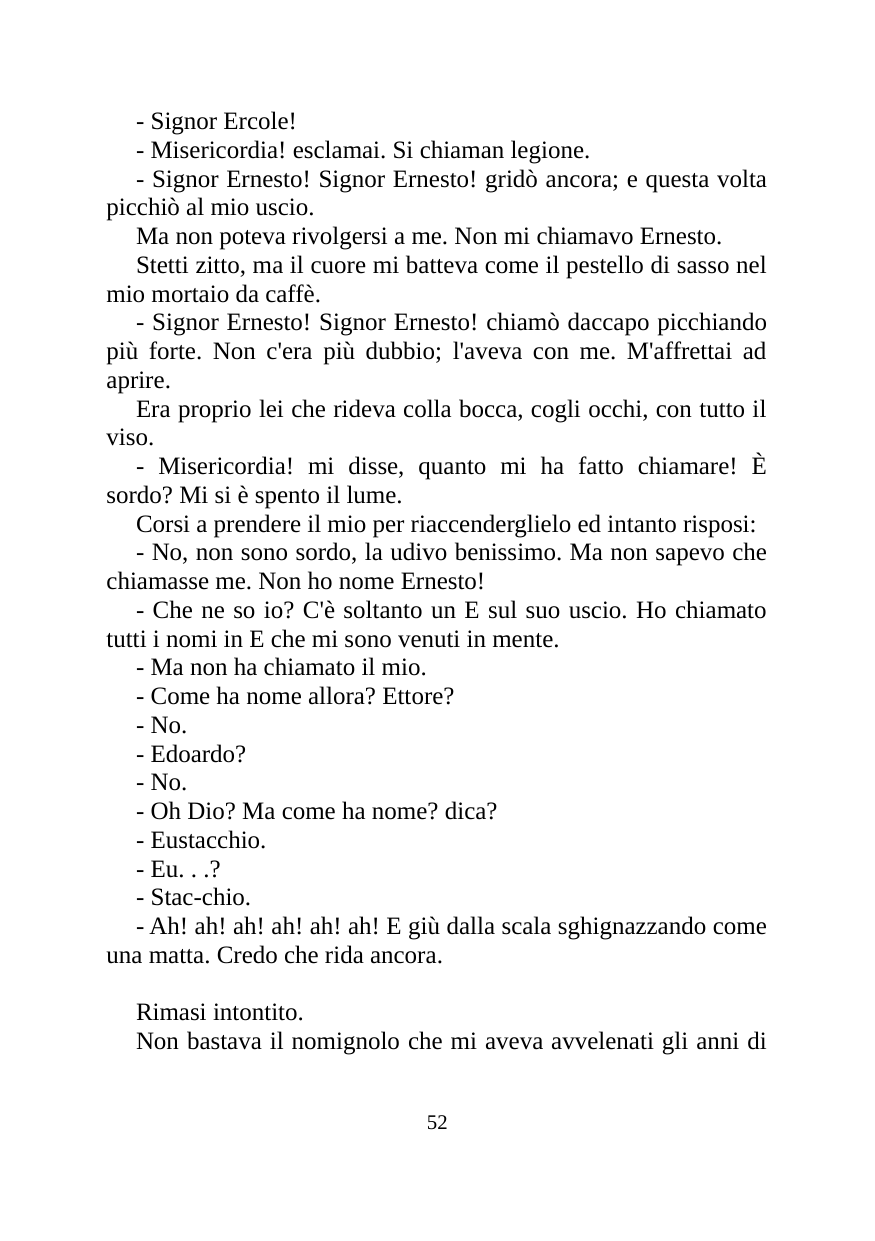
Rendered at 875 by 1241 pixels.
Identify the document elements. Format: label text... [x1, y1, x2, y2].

text - Stac-chio. [106, 882, 768, 911]
text - Eu. . .? [106, 854, 768, 882]
text - Signor Ernesto! Signor Ernesto! chiamò daccapo picchiando più forte. Non c'era più dubbio; l'aveva con me. M'affrettai ad aprire. [106, 307, 768, 394]
text - Eustacchio. [106, 825, 768, 854]
text - Come ha nome allora? Ettore? [106, 681, 768, 710]
text - Signor Ernesto! Signor Ernesto! gridò ancora; e questa volta picchiò al mio uscio. [106, 164, 768, 221]
text - No, non sono sordo, la udivo benissimo. Ma non sapevo che chiamasse me. Non ho nome Ernesto! [106, 537, 768, 595]
text Non bastava il nomignolo che mi aveva avvelenati gli anni di [106, 1026, 768, 1055]
text - Misericordia! esclamai. Si chiaman legione. [106, 135, 768, 164]
text - Che ne so io? C'è soltanto un E sul suo uscio. Ho chiamato tutti i nomi in E che mi sono venuti in mente. [106, 595, 768, 652]
text Ma non poteva rivolgersi a me. Non mi chiamavo Ernesto. [106, 221, 768, 250]
text Corsi a prendere il mio per riaccenderglielo ed intanto risposi: [106, 509, 768, 537]
text - Ma non ha chiamato il mio. [106, 652, 768, 681]
text - Misericordia! mi disse, quanto mi ha fatto chiamare! È sordo? Mi si è spento il lume. [106, 451, 768, 509]
text Stetti zitto, ma il cuore mi batteva come il pestello di sasso nel mio mortaio da caffè. [106, 250, 768, 307]
text Rimasi intontito. [106, 997, 768, 1026]
text - Ah! ah! ah! ah! ah! ah! E giù dalla scala sghignazzando come una matta. Credo che rida ancora. [106, 911, 768, 969]
text - No. [106, 710, 768, 739]
text Era proprio lei che rideva colla bocca, cogli occhi, con tutto il viso. [106, 394, 768, 451]
text - Edoardo? [106, 739, 768, 767]
text - Signor Ercole! [106, 106, 768, 135]
text - No. [106, 767, 768, 796]
text - Oh Dio? Ma come ha nome? dica? [106, 796, 768, 825]
